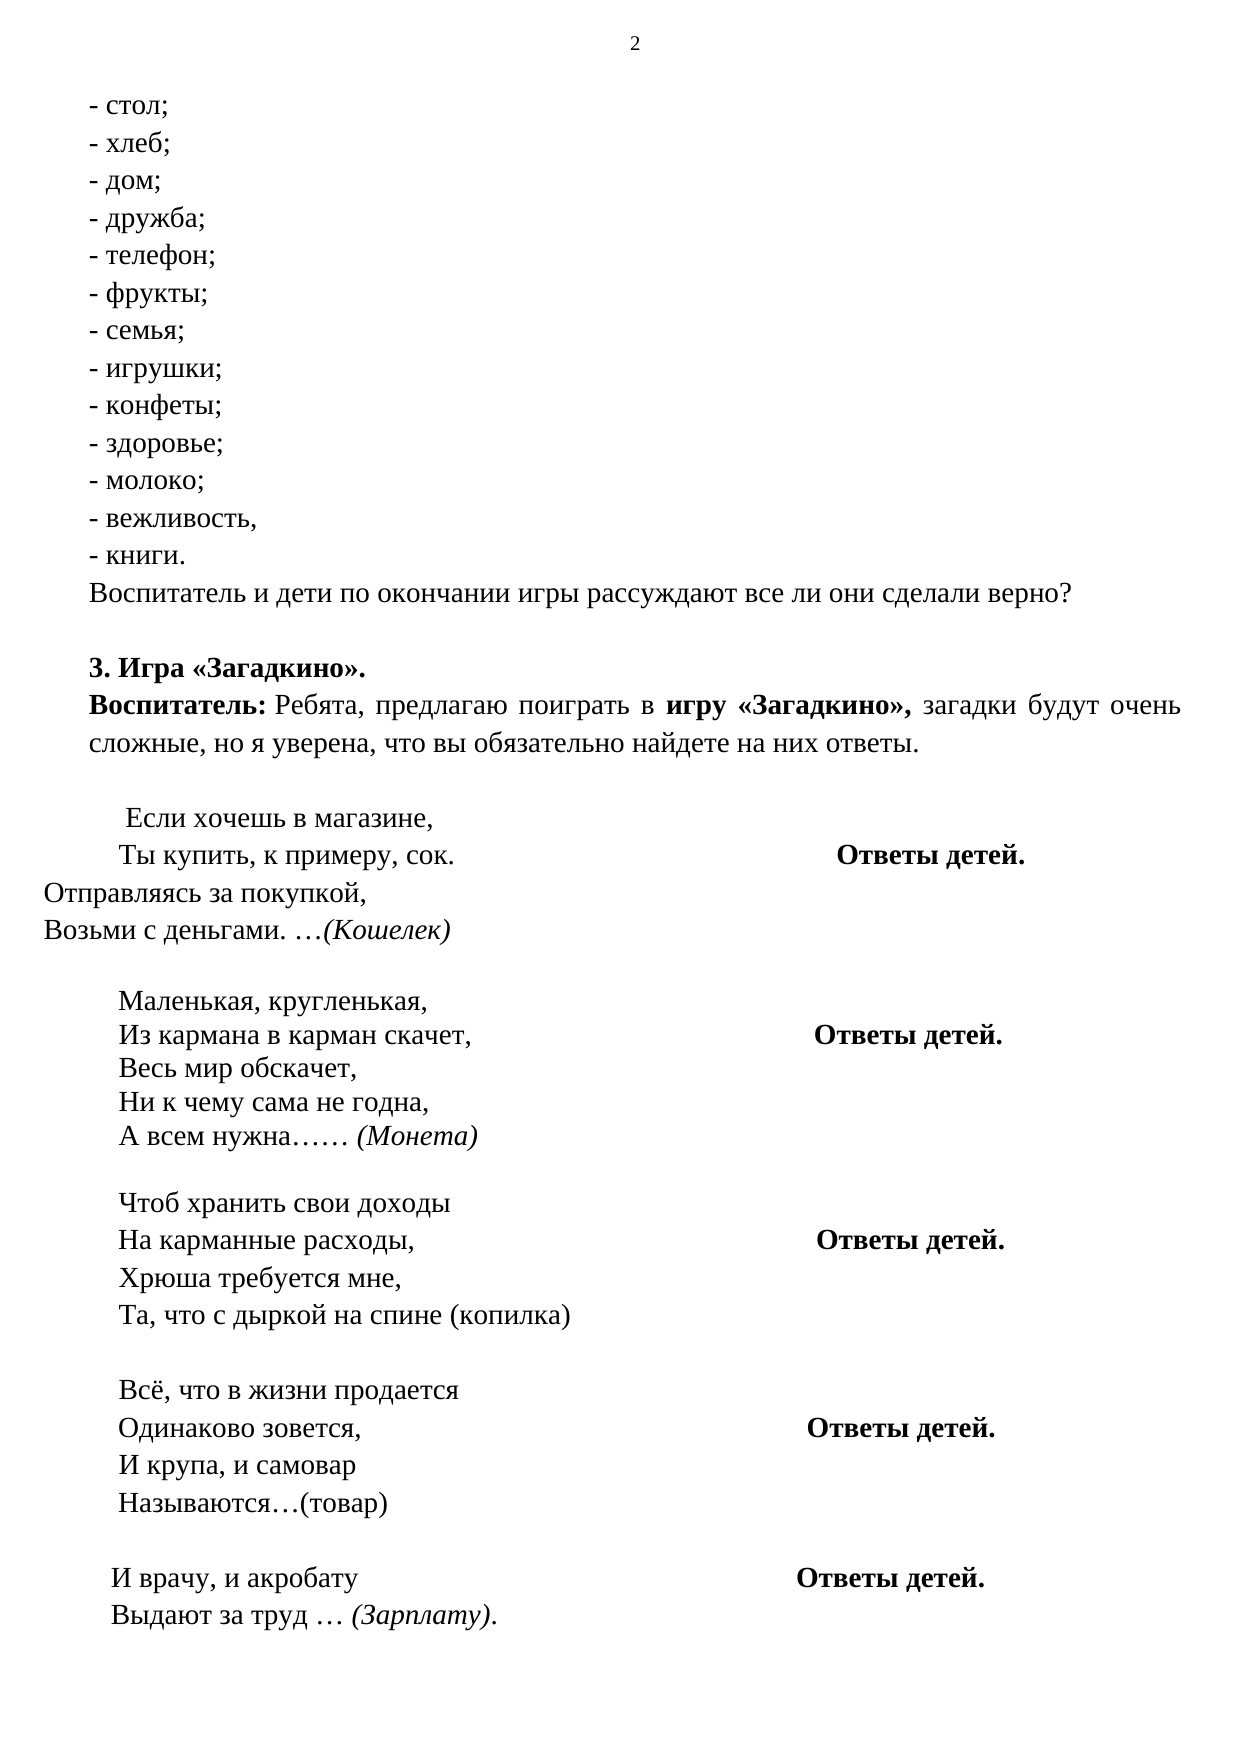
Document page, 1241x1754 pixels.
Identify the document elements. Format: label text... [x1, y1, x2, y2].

text И крупа, и самовар [89, 1443, 1181, 1481]
text Из кармана в карман скачет, Ответы детей. [118, 1017, 1181, 1051]
text Весь мир обскачет, [118, 1051, 1181, 1084]
text - дом; [89, 158, 1181, 196]
text Воспитатель: Ребята, предлагаю поиграть в игру «Загадкино», загадки будут очень сложные, но я уверена, что вы обязательно найдете на них ответы. [89, 683, 1181, 758]
text - хлеб; [89, 121, 1181, 158]
text - молоко; [89, 458, 1181, 496]
text - игрушки; [89, 346, 1181, 383]
text Одинаково зовется, Ответы детей. [89, 1406, 1181, 1443]
text - дружба; [89, 196, 1181, 233]
text - здоровье; [89, 421, 1181, 458]
text И врачу, и акробату Ответы детей. [89, 1556, 1181, 1593]
text Называются…(товар) [89, 1481, 1181, 1518]
text - семья; [89, 308, 1181, 346]
text Маленькая, кругленькая, [89, 983, 1181, 1017]
text - конфеты; [89, 383, 1181, 421]
text Возьми с деньгами. …(Кошелек) [43, 908, 1181, 946]
text Ты купить, к примеру, сок. Ответы детей. [118, 833, 1181, 871]
text А всем нужна…… (Монета) [118, 1118, 1181, 1151]
text Та, что с дыркой на спине (копилка) [89, 1293, 1181, 1331]
text Выдают за труд … (Зарплату). [89, 1593, 1181, 1631]
text Ни к чему сама не годна, [118, 1084, 1181, 1118]
text - фрукты; [89, 271, 1181, 308]
text - телефон; [89, 233, 1181, 271]
text Если хочешь в магазине, [89, 796, 1181, 833]
text Воспитатель и дети по окончании игры рассуждают все ли они сделали верно? [89, 571, 1181, 608]
text Отправляясь за покупкой, [43, 871, 1181, 908]
text 3. Игра «Загадкино». [89, 646, 1181, 683]
text - вежливость, [89, 496, 1181, 533]
text Чтоб хранить свои доходы [118, 1185, 1181, 1218]
text - книги. [89, 533, 1181, 571]
text Всё, что в жизни продается [118, 1368, 1181, 1406]
text - стол; [89, 83, 1181, 121]
text На карманные расходы, Ответы детей. [89, 1218, 1181, 1256]
text Хрюша требуется мне, [89, 1256, 1181, 1293]
